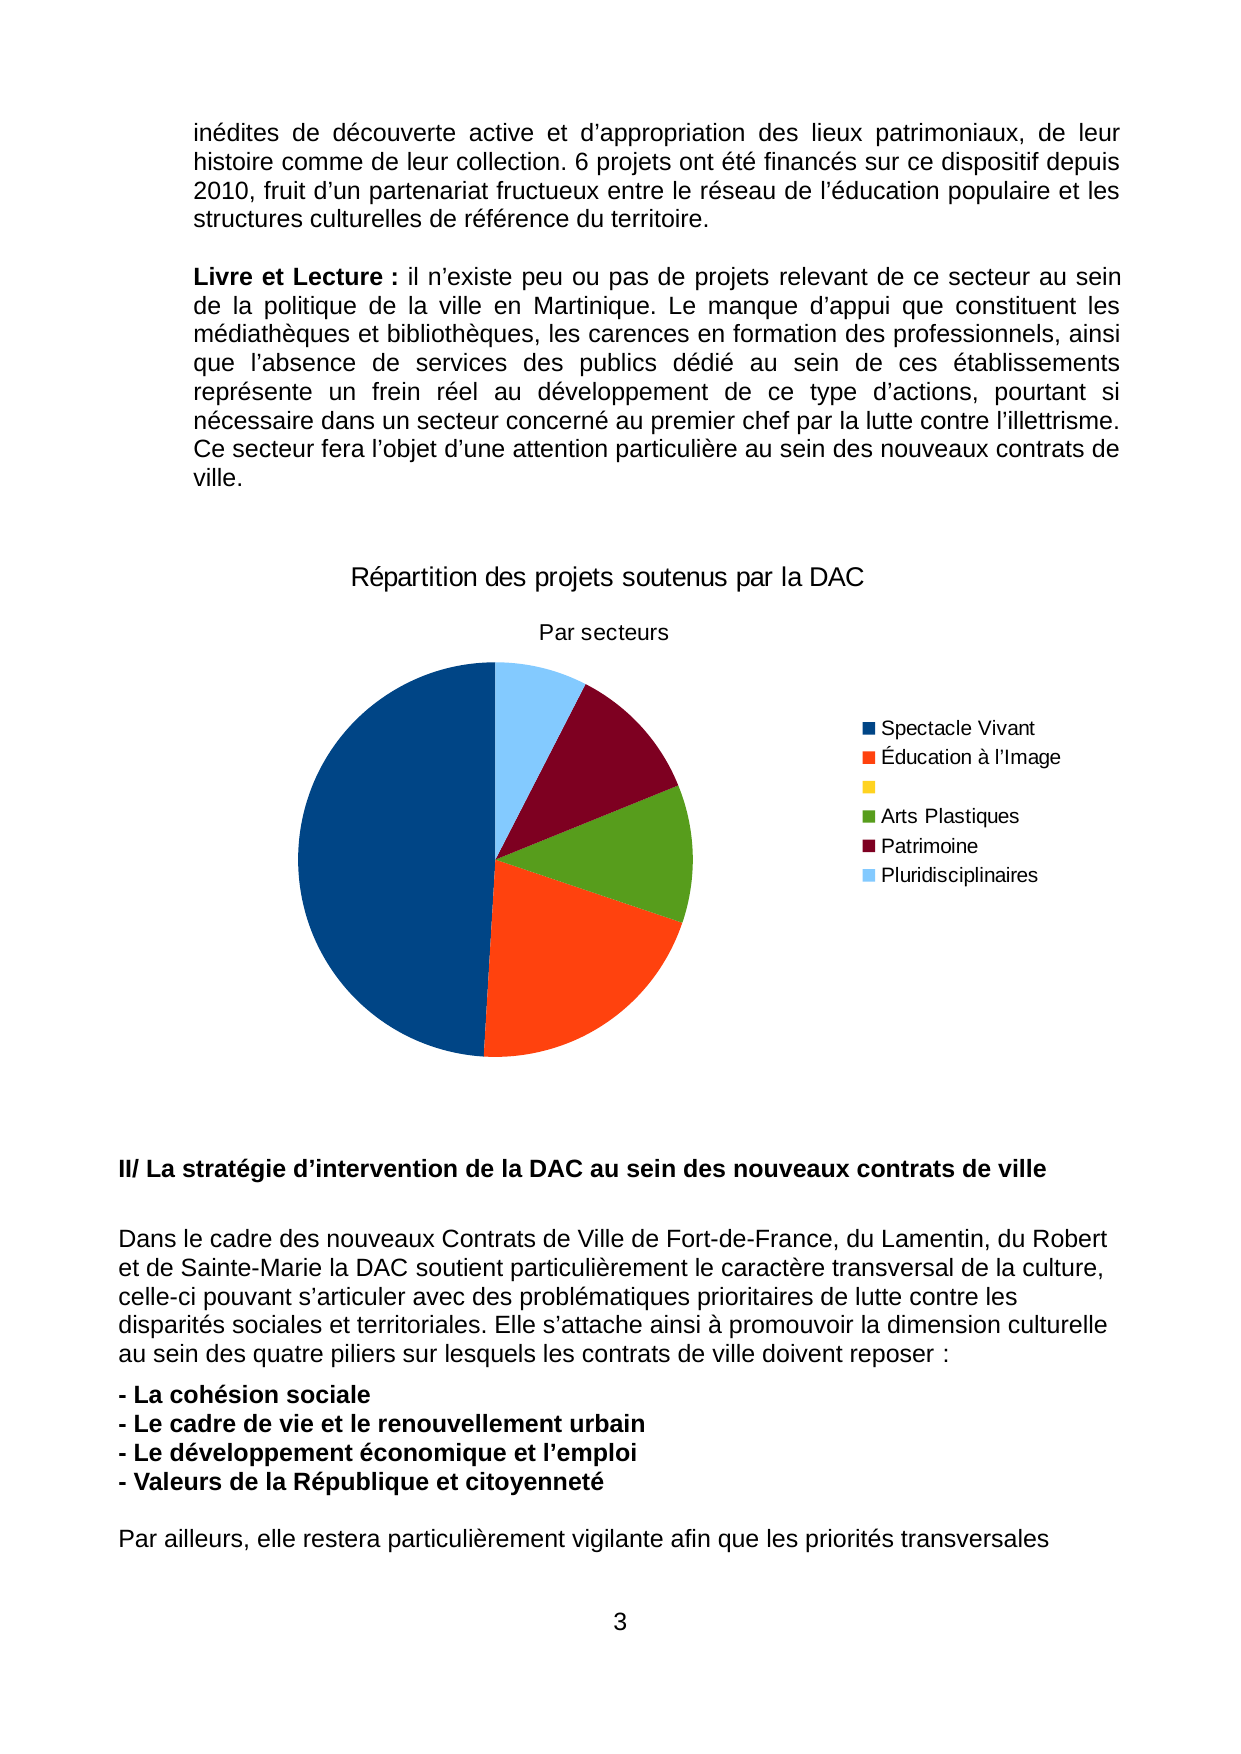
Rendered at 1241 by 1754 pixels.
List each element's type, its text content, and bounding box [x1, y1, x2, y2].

list Livre et Lecture : il n’existe peu ou pas de projets relevant de ce secteur au sein de la politique de la ville en Martinique. Le manque d’appui que constituent les médiathèques et bibliothèques, les carences en formation des professionnels, ainsi que l’absence de services des publics dédié au sein de ces établissements représente un frein réel au développement de ce type d’actions, pourtant si nécessaire dans un secteur concerné au premier chef par la lutte contre l’illettrisme. Ce secteur fera l’objet d’une attention particulière au sein des nouveaux contrats de ville. [156, 262, 1122, 492]
text II/ La stratégie d’intervention de la DAC au sein des nouveaux contrats de ville [118, 1154, 1122, 1183]
text Par ailleurs, elle restera particulièrement vigilante afin que les priorités transversales [118, 1524, 1122, 1553]
text - La cohésion sociale [118, 1380, 1122, 1409]
text - Le cadre de vie et le renouvellement urbain [118, 1409, 1122, 1438]
list inédites de découverte active et d’appropriation des lieux patrimoniaux, de leur histoire comme de leur collection. 6 projets ont été financés sur ce dispositif depuis 2010, fruit d’un partenariat fructueux entre le réseau de l’éducation populaire et les structures culturelles de référence du territoire. [156, 118, 1122, 233]
text - Valeurs de la République et citoyenneté [118, 1466, 1122, 1495]
text - Le développement économique et l’emploi [118, 1438, 1122, 1466]
text Dans le cadre des nouveaux Contrats de Ville de Fort-de-France, du Lamentin, du Robert et de Sainte-Marie la DAC soutient particulièrement le caractère transversal de la culture, celle-ci pouvant s’articuler avec des problématiques prioritaires de lutte contre les disparités sociales et territoriales. Elle s’attache ainsi à promouvoir la dimension culturelle au sein des quatre piliers sur lesquels les contrats de ville doivent reposer : [118, 1224, 1122, 1368]
